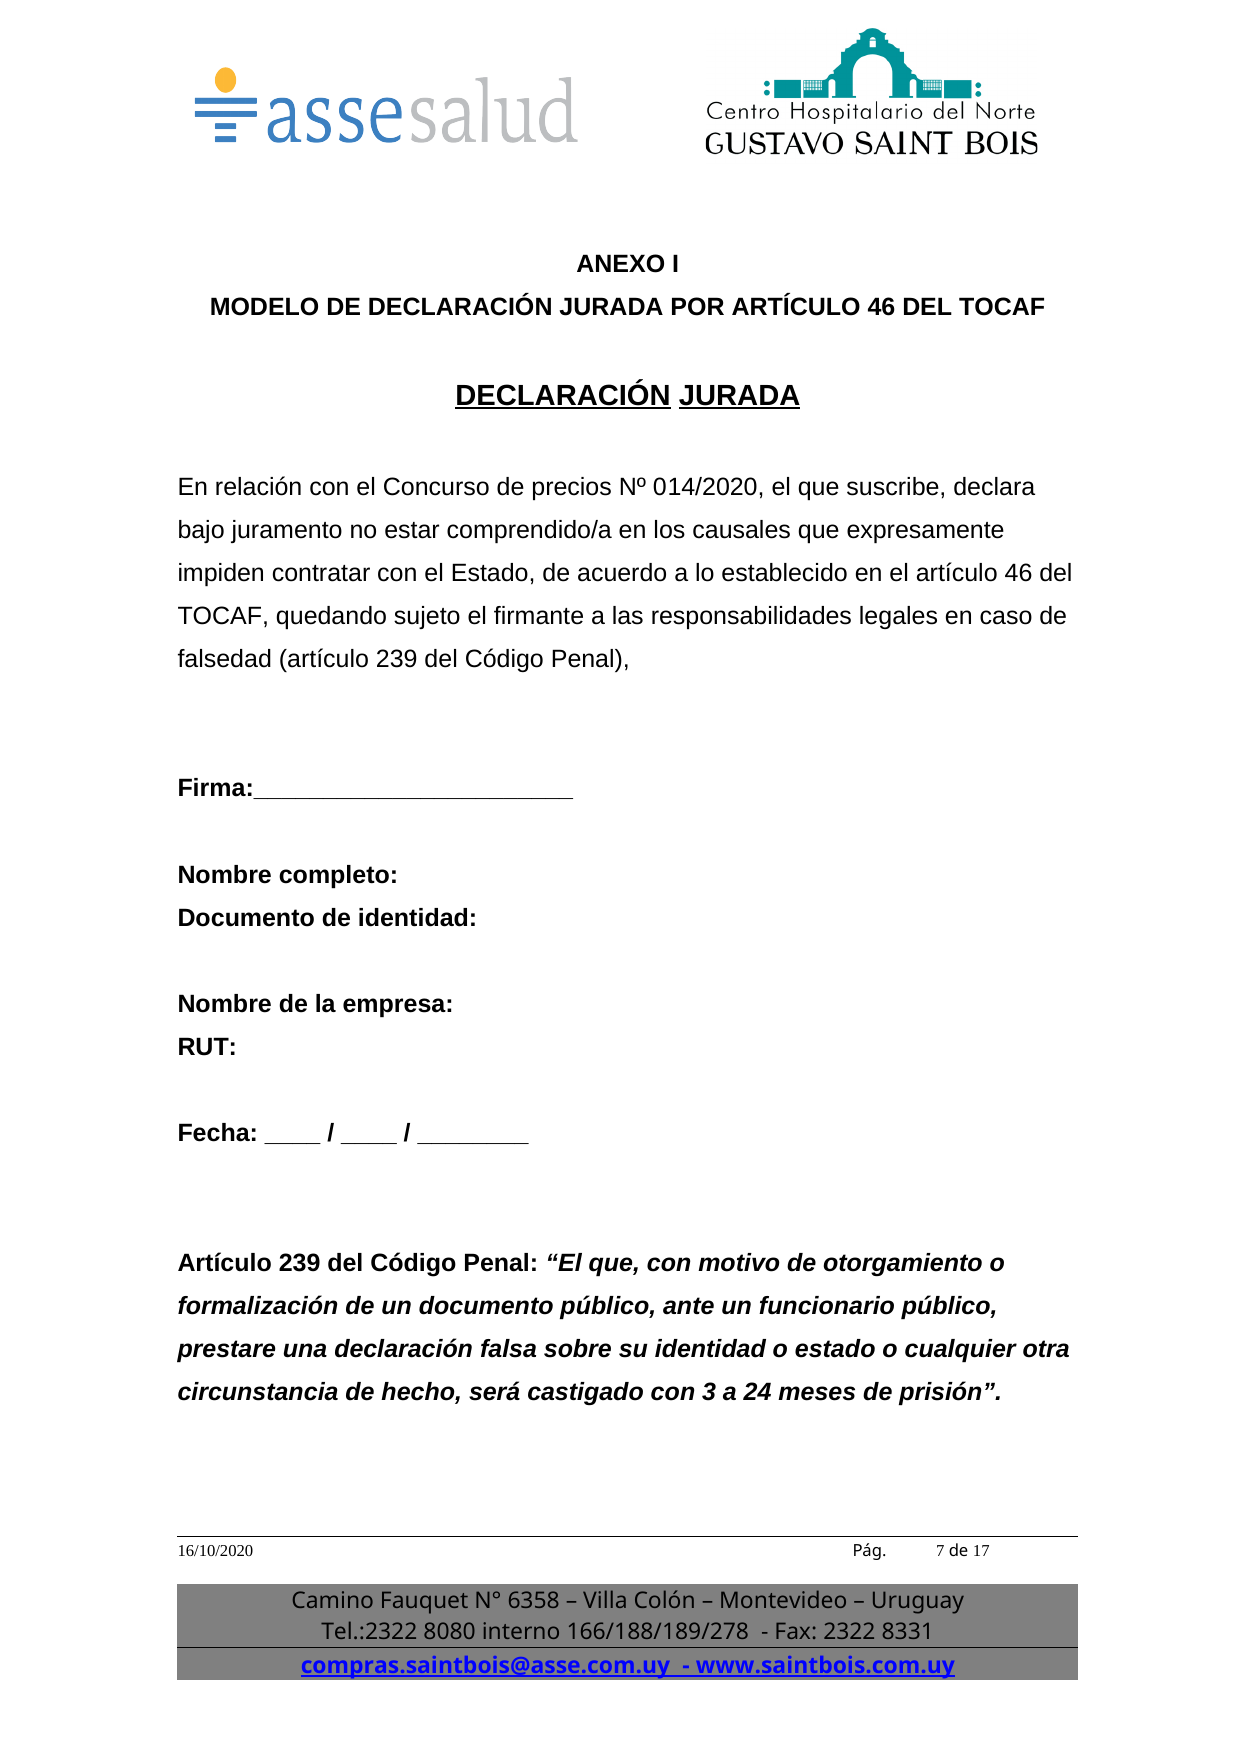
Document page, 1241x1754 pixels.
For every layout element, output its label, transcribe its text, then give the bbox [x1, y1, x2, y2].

text Documento de identidad: [177, 903, 1078, 932]
text DECLARACIÓN JURADA [177, 378, 1078, 412]
picture [194, 67, 578, 143]
text ANEXO I [177, 249, 1078, 277]
text MODELO DE DECLARACIÓN JURADA POR ARTÍCULO 46 DEL TOCAF [177, 292, 1078, 321]
text Artículo 239 del Código Penal: “El que, con motivo de otorgamiento o formalización de un documento público, ante un funcionario público, prestare una declaración falsa sobre su identidad o estado o cualquier otra circunstancia de hecho, será castigado con 3 a 24 meses de prisión”. [177, 1248, 1078, 1406]
text Nombre completo: [177, 860, 1078, 888]
text En relación con el Concurso de precios Nº 014/2020, el que suscribe, declara bajo juramento no estar comprendido/a en los causales que expresamente impiden contratar con el Estado, de acuerdo a lo establecido en el artículo 46 del TOCAF, quedando sujeto el firmante a las responsabilidades legales en caso de falsedad (artículo 239 del Código Penal), [177, 472, 1078, 673]
text Fecha: ____ / ____ / ________ [177, 1118, 1078, 1147]
text RUT: [177, 1032, 1078, 1061]
text Firma:_______________________ [177, 773, 1078, 802]
picture [705, 28, 1038, 164]
text Nombre de la empresa: [177, 989, 1078, 1018]
